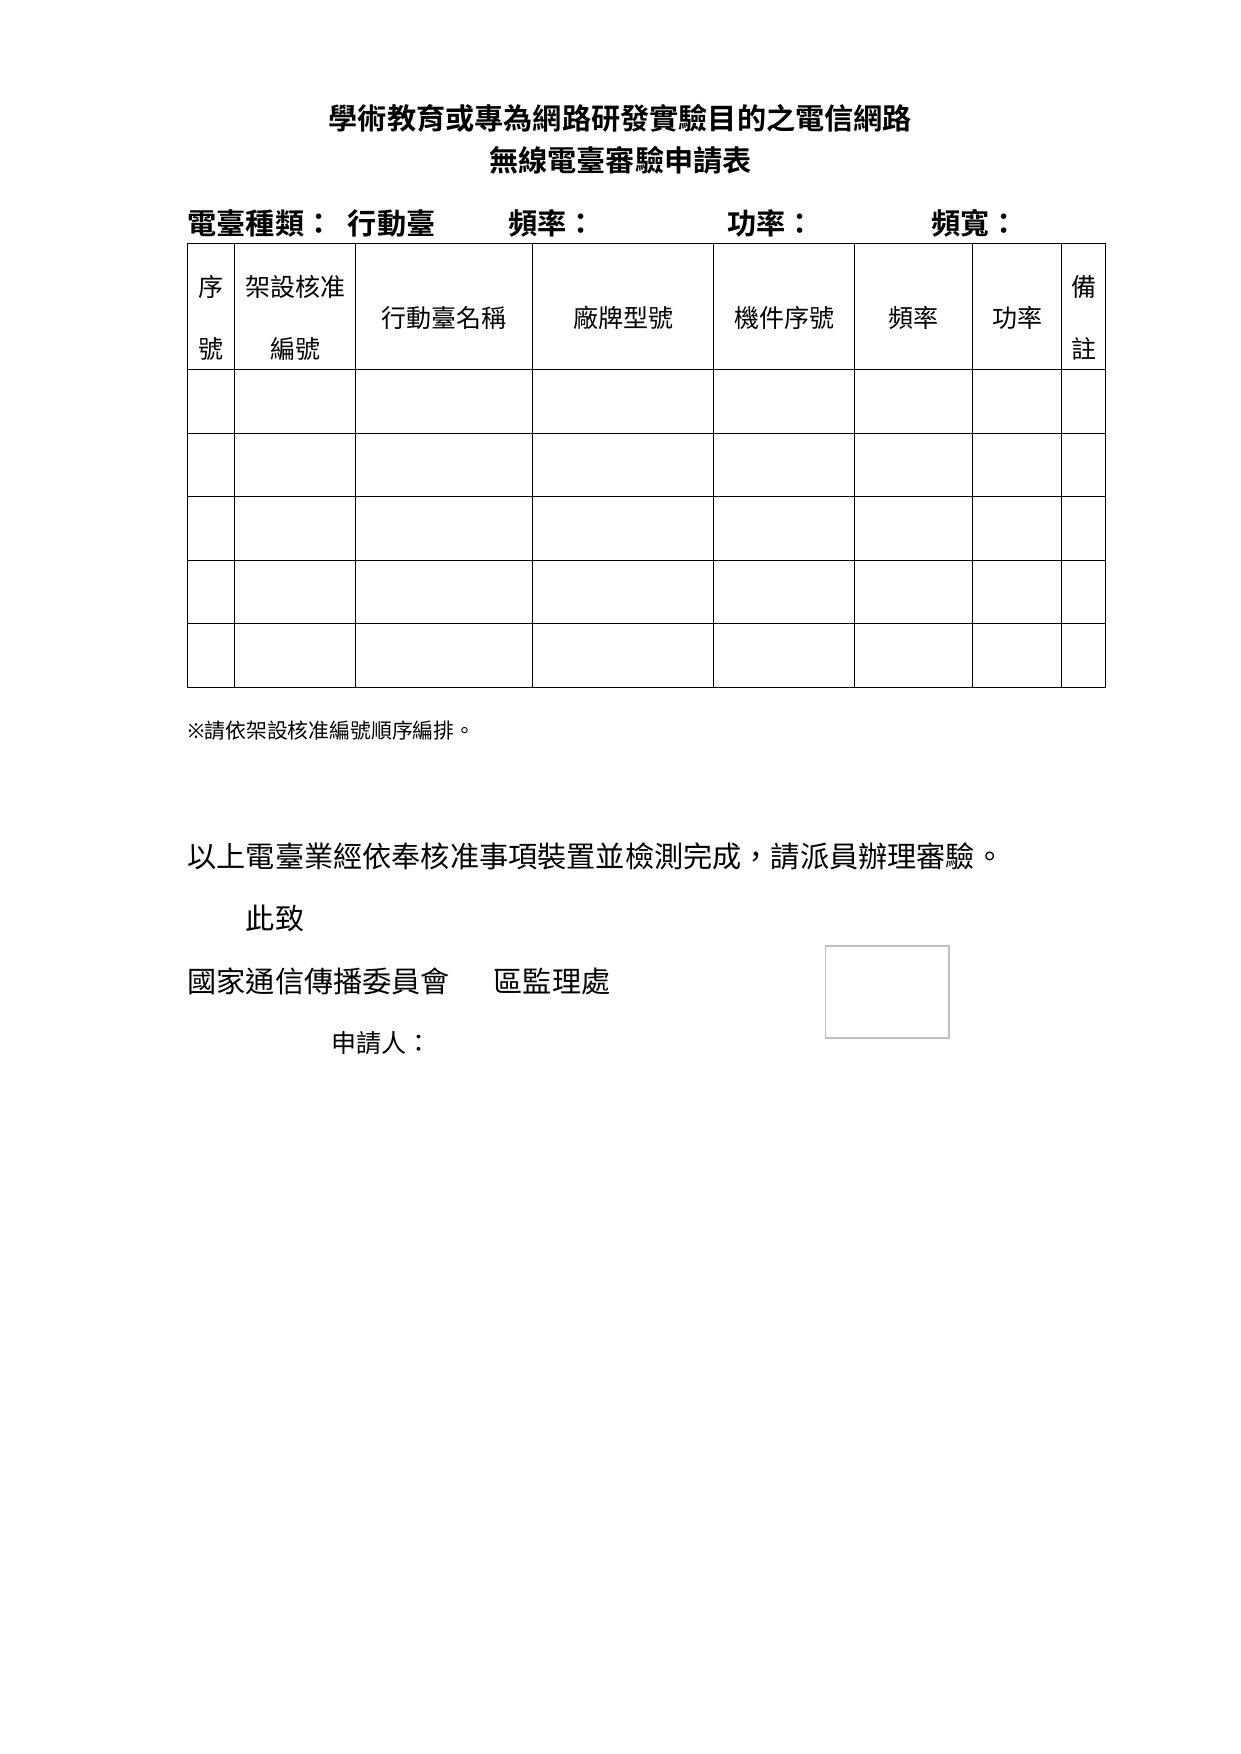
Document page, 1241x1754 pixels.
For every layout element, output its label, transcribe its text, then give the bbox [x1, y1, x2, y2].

table_cell [188, 624, 234, 687]
table_cell [714, 370, 854, 432]
table_cell [533, 434, 713, 496]
table_cell [973, 561, 1061, 623]
table_header 機件序號 [714, 244, 854, 369]
table_header 廠牌型號 [533, 244, 713, 369]
table_cell [533, 370, 713, 432]
table_cell [356, 497, 532, 559]
text 此致 [187, 875, 1053, 938]
table_cell [973, 434, 1061, 496]
table_cell [714, 561, 854, 623]
table_cell [1062, 434, 1105, 496]
table_cell [235, 370, 355, 432]
table_cell [235, 497, 355, 559]
table_cell [235, 561, 355, 623]
table_cell [188, 370, 234, 432]
table_header 序號 [188, 244, 234, 369]
text 電臺種類： 行動臺 頻率： 功率： 頻寬： [187, 180, 1053, 243]
table_cell [714, 624, 854, 687]
table_cell [855, 497, 972, 559]
table_header 功率 [973, 244, 1061, 369]
table_cell [188, 561, 234, 623]
table_cell [714, 434, 854, 496]
table_header 行動臺名稱 [356, 244, 532, 369]
text 國家通信傳播委員會 區監理處 [187, 938, 1053, 1000]
table_cell [1062, 497, 1105, 559]
table_cell [973, 370, 1061, 432]
table_cell [714, 497, 854, 559]
table_cell [356, 561, 532, 623]
table_cell [356, 370, 532, 432]
table_cell [235, 624, 355, 687]
table_cell [533, 624, 713, 687]
table_cell [973, 497, 1061, 559]
table_cell [973, 624, 1061, 687]
table_cell [533, 497, 713, 559]
text ※請依架設核准編號順序編排。 [187, 688, 1053, 750]
table_cell [1062, 370, 1105, 432]
table_header 頻率 [855, 244, 972, 369]
table_cell [855, 561, 972, 623]
text 學術教育或專為網路研發實驗目的之電信網路 [187, 96, 1053, 138]
table_cell [855, 370, 972, 432]
table_cell [855, 624, 972, 687]
table_cell [188, 434, 234, 496]
text 無線電臺審驗申請表 [187, 138, 1053, 180]
table_header 備註 [1062, 244, 1105, 369]
table_cell [533, 561, 713, 623]
table_cell [855, 434, 972, 496]
table_cell [235, 434, 355, 496]
table_cell [188, 497, 234, 559]
text 以上電臺業經依奉核准事項裝置並檢測完成，請派員辦理審驗。 [187, 813, 1053, 875]
text 申請人： [187, 1000, 1053, 1063]
table_cell [356, 434, 532, 496]
table_cell [1062, 561, 1105, 623]
text [826, 947, 948, 1037]
table_header 架設核准編號 [235, 244, 355, 369]
table_cell [1062, 624, 1105, 687]
table_cell [356, 624, 532, 687]
